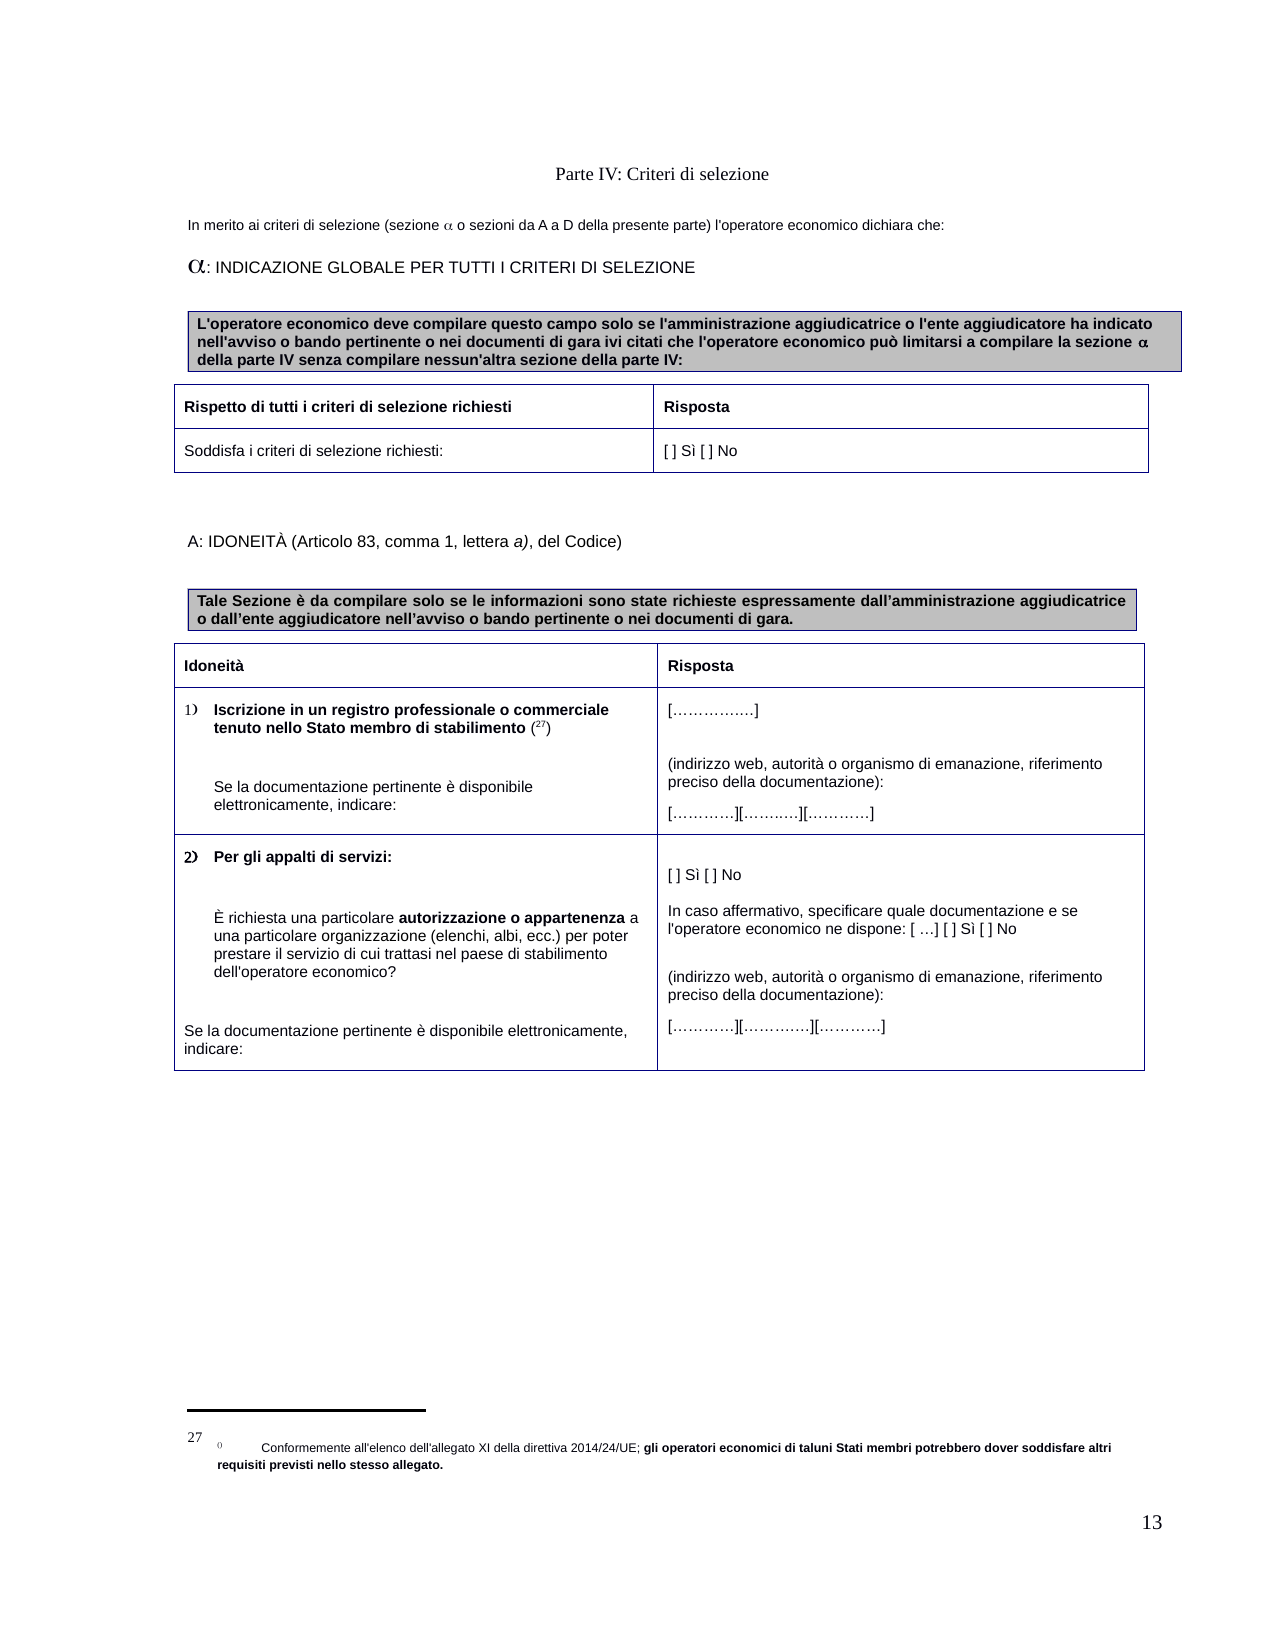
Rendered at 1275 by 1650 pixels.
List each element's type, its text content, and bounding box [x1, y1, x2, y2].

table_cell [ ] Sì [ ] No [654, 429, 1148, 472]
table_header Risposta [658, 644, 1144, 687]
title A: Idoneità (Articolo 83, comma 1, lettera a), del Codice) [187, 532, 1137, 551]
text Parte IV: Criteri di selezione [187, 162, 1137, 184]
table_cell [………….…] (indirizzo web, autorità o organismo di emanazione, riferimento preciso della documentazione): […………][……..…][…………] [658, 688, 1144, 834]
text In merito ai criteri di selezione (sezione  o sezioni da A a D della presente parte) l'operatore economico dichiara che: [187, 217, 1137, 234]
text L'operatore economico deve compilare questo campo solo se l'amministrazione aggiudicatrice o l'ente aggiudicatore ha indicato nell'avviso o bando pertinente o nei documenti di gara ivi citati che l'operatore economico può limitarsi a compilare la sezione  della parte IV senza compilare nessun'altra sezione della parte IV: [189, 312, 1181, 371]
table_cell [ ] Sì [ ] No In caso affermativo, specificare quale documentazione e se l'operatore economico ne dispone: [ …] [ ] Sì [ ] No (indirizzo web, autorità o organismo di emanazione, riferimento preciso della documentazione): […………][……….…][…………] [658, 835, 1144, 1070]
table_cell Iscrizione in un registro professionale o commerciale tenuto nello Stato membro di stabilimento () Se la documentazione pertinente è disponibile elettronicamente, indicare: [175, 688, 657, 834]
table_header Risposta [654, 385, 1148, 428]
table_cell Soddisfa i criteri di selezione richiesti: [175, 429, 653, 472]
text Tale Sezione è da compilare solo se le informazioni sono state richieste espressamente dall’amministrazione aggiudicatrice o dall’ente aggiudicatore nell’avviso o bando pertinente o nei documenti di gara. [189, 590, 1136, 630]
title : Indicazione globale per tutti i criteri di selezione [187, 253, 1137, 279]
table_header Rispetto di tutti i criteri di selezione richiesti [175, 385, 653, 428]
table_header Idoneità [175, 644, 657, 687]
table_cell Per gli appalti di servizi: È richiesta una particolare autorizzazione o appartenenza a una particolare organizzazione (elenchi, albi, ecc.) per poter prestare il servizio di cui trattasi nel paese di stabilimento dell'operatore economico? Se la documentazione pertinente è disponibile elettronicamente, indicare: [175, 835, 657, 1070]
